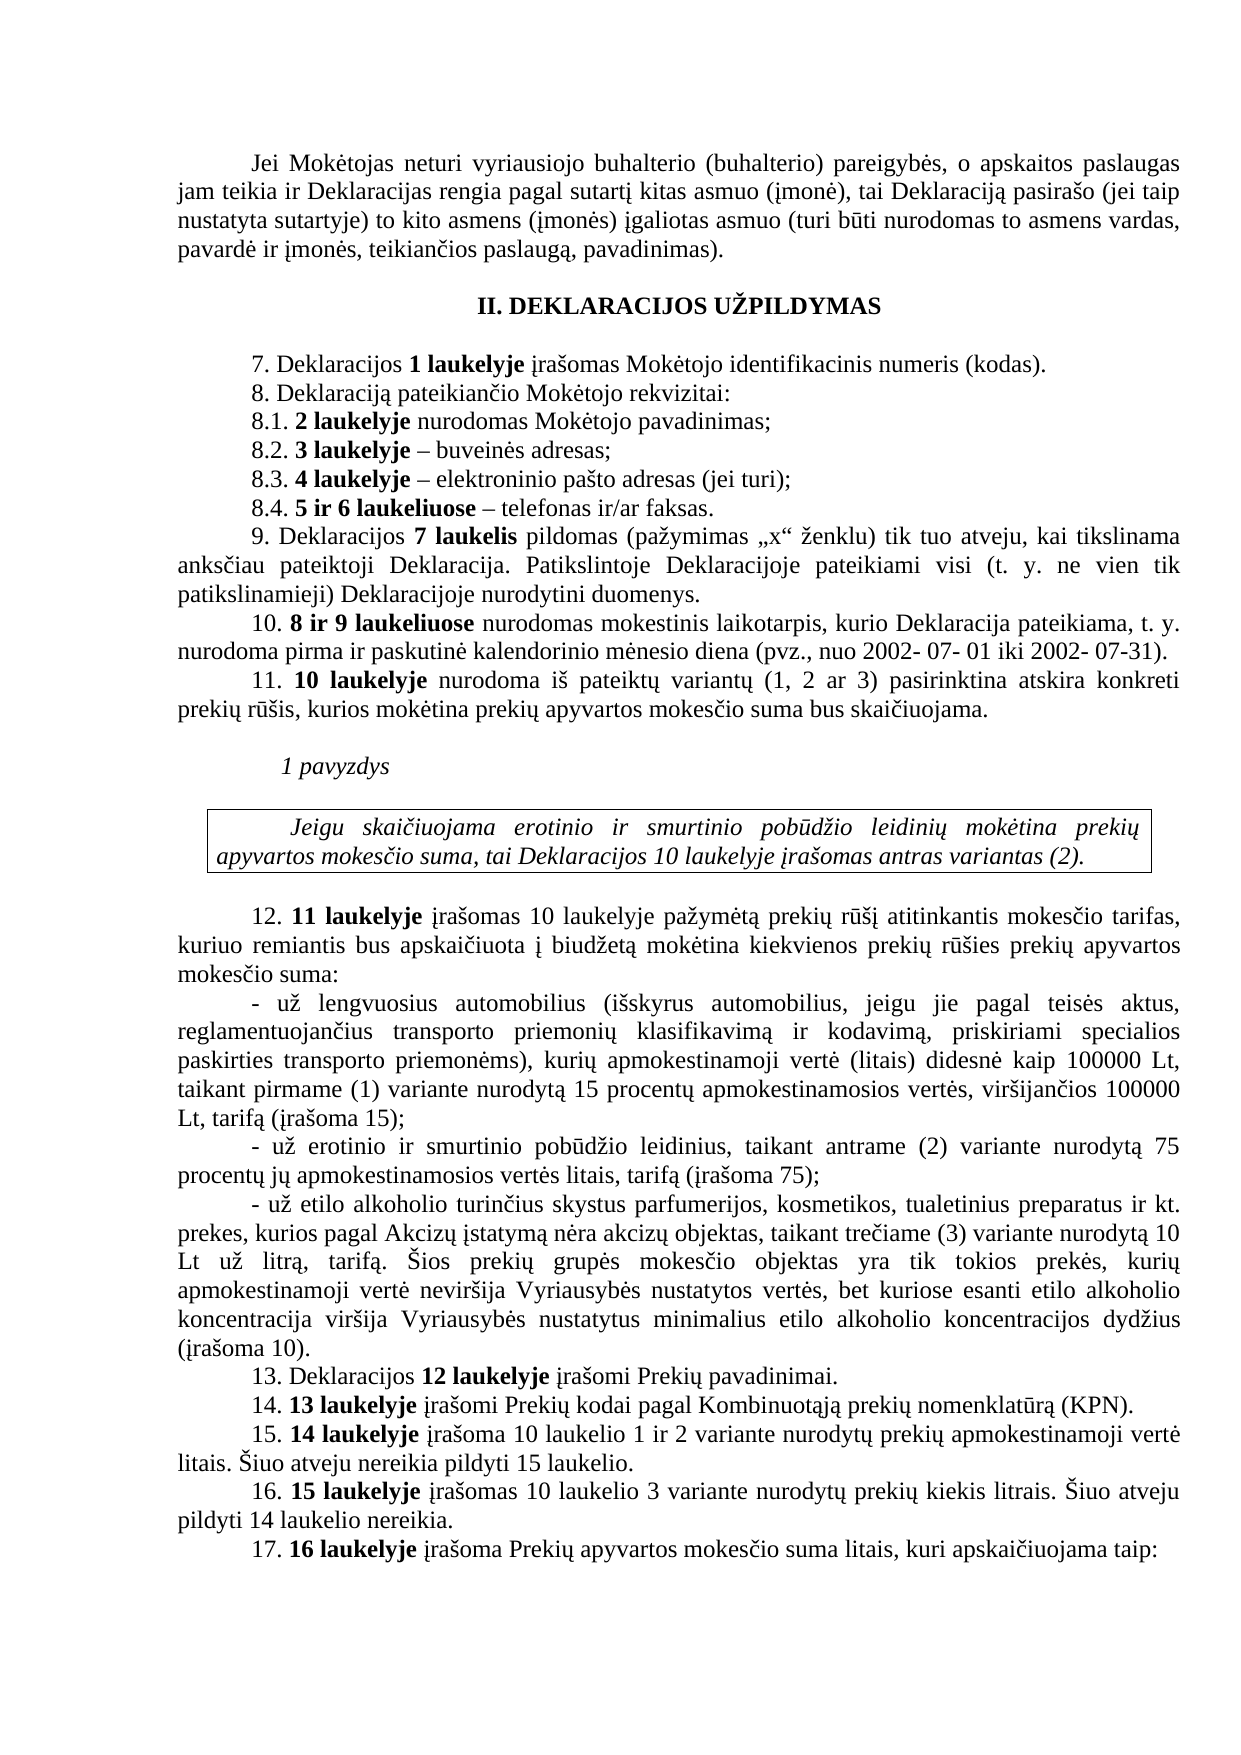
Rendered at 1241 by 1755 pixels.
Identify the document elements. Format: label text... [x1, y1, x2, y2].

text 8.4. 5 ir 6 laukeliuose – telefonas ir/ar faksas. [177, 493, 1181, 521]
text - už etilo alkoholio turinčius skystus parfumerijos, kosmetikos, tualetinius preparatus ir kt. prekes, kurios pagal Akcizų įstatymą nėra akcizų objektas, taikant trečiame (3) variante nurodytą 10 Lt už litrą, tarifą. Šios prekių grupės mokesčio objektas yra tik tokios prekės, kurių apmokestinamoji vertė neviršija Vyriausybės nustatytos vertės, bet kuriose esanti etilo alkoholio koncentracija viršija Vyriausybės nustatytus minimalius etilo alkoholio koncentracijos dydžius (įrašoma 10). [177, 1189, 1181, 1361]
text 8.2. 3 laukelyje – buveinės adresas; [177, 435, 1181, 464]
text 8.3. 4 laukelyje – elektroninio pašto adresas (jei turi); [177, 464, 1181, 493]
text - už erotinio ir smurtinio pobūdžio leidinius, taikant antrame (2) variante nurodytą 75 procentų jų apmokestinamosios vertės litais, tarifą (įrašoma 75); [177, 1131, 1181, 1189]
text 13. Deklaracijos 12 laukelyje įrašomi Prekių pavadinimai. [177, 1361, 1181, 1390]
text 14. 13 laukelyje įrašomi Prekių kodai pagal Kombinuotąją prekių nomenklatūrą (KPN). [177, 1390, 1181, 1419]
text 11. 10 laukelyje nurodoma iš pateiktų variantų (1, 2 ar 3) pasirinktina atskira konkreti prekių rūšis, kurios mokėtina prekių apyvartos mokesčio suma bus skaičiuojama. [177, 665, 1181, 723]
text - už lengvuosius automobilius (išskyrus automobilius, jeigu jie pagal teisės aktus, reglamentuojančius transporto priemonių klasifikavimą ir kodavimą, priskiriami specialios paskirties transporto priemonėms), kurių apmokestinamoji vertė (litais) didesnė kaip 100000 Lt, taikant pirmame (1) variante nurodytą 15 procentų apmokestinamosios vertės, viršijančios 100000 Lt, tarifą (įrašoma 15); [177, 988, 1181, 1131]
text 7. Deklaracijos 1 laukelyje įrašomas Mokėtojo identifikacinis numeris (kodas). [177, 349, 1181, 378]
text 8. Deklaraciją pateikiančio Mokėtojo rekvizitai: [177, 378, 1181, 406]
text Jeigu skaičiuojama erotinio ir smurtinio pobūdžio leidinių mokėtina prekių apyvartos mokesčio suma, tai Deklaracijos 10 laukelyje įrašomas antras variantas (2). [208, 810, 1151, 872]
text 12. 11 laukelyje įrašomas 10 laukelyje pažymėtą prekių rūšį atitinkantis mokesčio tarifas, kuriuo remiantis bus apskaičiuota į biudžetą mokėtina kiekvienos prekių rūšies prekių apyvartos mokesčio suma: [177, 901, 1181, 988]
text 10. 8 ir 9 laukeliuose nurodomas mokestinis laikotarpis, kurio Deklaracija pateikiama, t. y. nurodoma pirma ir paskutinė kalendorinio mėnesio diena (pvz., nuo 2002- 07- 01 iki 2002- 07-31). [177, 608, 1181, 665]
text 15. 14 laukelyje įrašoma 10 laukelio 1 ir 2 variante nurodytų prekių apmokestinamoji vertė litais. Šiuo atveju nereikia pildyti 15 laukelio. [177, 1419, 1181, 1476]
text 1 pavyzdys [207, 751, 1152, 780]
text 9. Deklaracijos 7 laukelis pildomas (pažymimas „x“ ženklu) tik tuo atveju, kai tikslinama anksčiau pateiktoji Deklaracija. Patikslintoje Deklaracijoje pateikiami visi (t. y. ne vien tik patikslinamieji) Deklaracijoje nurodytini duomenys. [177, 521, 1181, 608]
text Jei Mokėtojas neturi vyriausiojo buhalterio (buhalterio) pareigybės, o apskaitos paslaugas jam teikia ir Deklaracijas rengia pagal sutartį kitas asmuo (įmonė), tai Deklaraciją pasirašo (jei taip nustatyta sutartyje) to kito asmens (įmonės) įgaliotas asmuo (turi būti nurodomas to asmens vardas, pavardė ir įmonės, teikiančios paslaugą, pavadinimas). [177, 148, 1181, 263]
text 16. 15 laukelyje įrašomas 10 laukelio 3 variante nurodytų prekių kiekis litrais. Šiuo atveju pildyti 14 laukelio nereikia. [177, 1476, 1181, 1534]
text II. DEKLARACIJOS UŽPILDYMAS [177, 291, 1181, 320]
text 17. 16 laukelyje įrašoma Prekių apyvartos mokesčio suma litais, kuri apskaičiuojama taip: [177, 1534, 1181, 1563]
text 8.1. 2 laukelyje nurodomas Mokėtojo pavadinimas; [177, 406, 1181, 435]
